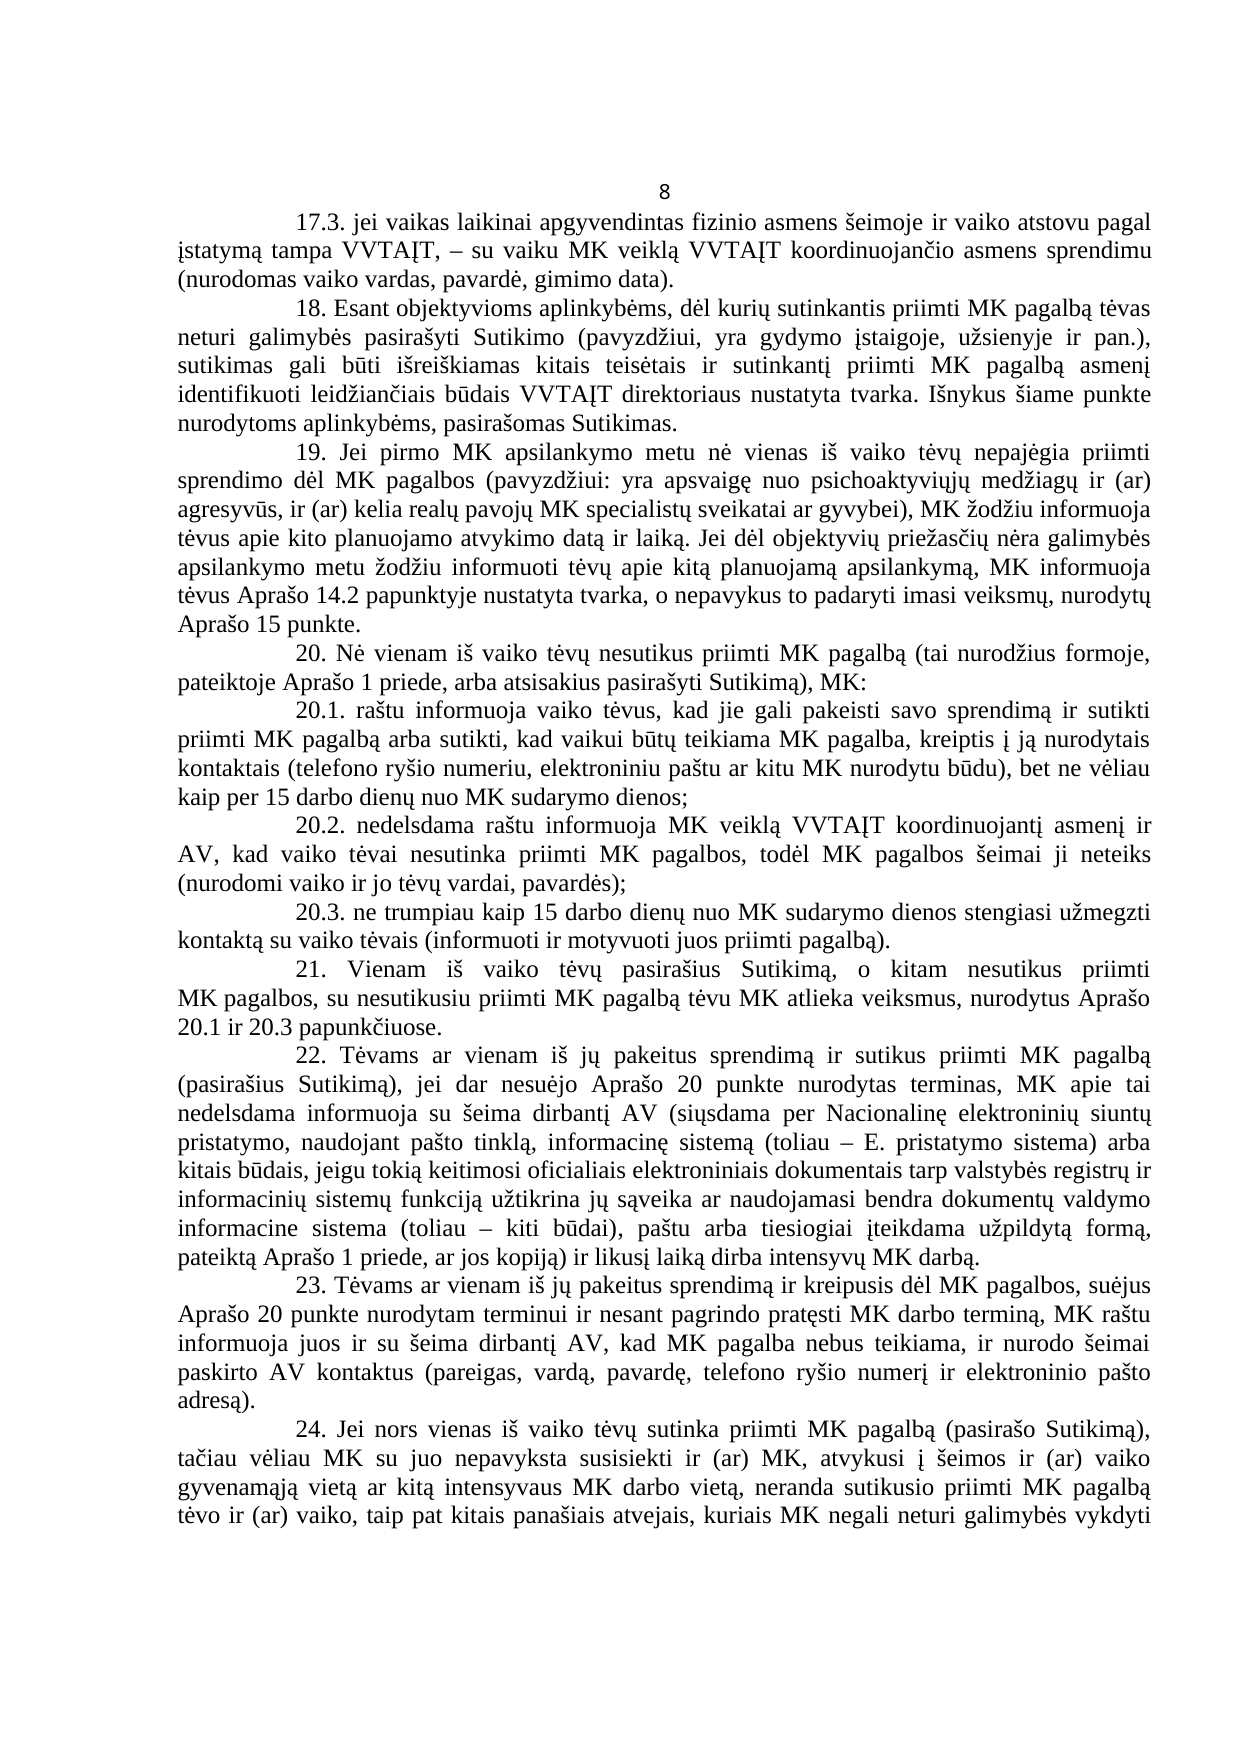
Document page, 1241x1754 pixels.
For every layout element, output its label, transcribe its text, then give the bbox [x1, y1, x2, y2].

text 23. Tėvams ar vienam iš jų pakeitus sprendimą ir kreipusis dėl MK pagalbos, suėjus Aprašo 20 punkte nurodytam terminui ir nesant pagrindo pratęsti MK darbo terminą, MK raštu informuoja juos ir su šeima dirbantį AV, kad MK pagalba nebus teikiama, ir nurodo šeimai paskirto AV kontaktus (pareigas, vardą, pavardę, telefono ryšio numerį ir elektroninio pašto adresą). [177, 1270, 1152, 1414]
text 20.1. raštu informuoja vaiko tėvus, kad jie gali pakeisti savo sprendimą ir sutikti priimti MK pagalbą arba sutikti, kad vaikui būtų teikiama MK pagalba, kreiptis į ją nurodytais kontaktais (telefono ryšio numeriu, elektroniniu paštu ar kitu MK nurodytu būdu), bet ne vėliau kaip per 15 darbo dienų nuo MK sudarymo dienos; [177, 695, 1152, 810]
text 24. Jei nors vienas iš vaiko tėvų sutinka priimti MK pagalbą (pasirašo Sutikimą), tačiau vėliau MK su juo nepavyksta susisiekti ir (ar) MK, atvykusi į šeimos ir (ar) vaiko gyvenamąją vietą ar kitą intensyvaus MK darbo vietą, neranda sutikusio priimti MK pagalbą tėvo ir (ar) vaiko, taip pat kitais panašiais atvejais, kuriais MK negali neturi galimybės vykdyti [177, 1414, 1152, 1529]
text 20.2. nedelsdama raštu informuoja MK veiklą VVTAĮT koordinuojantį asmenį ir AV, kad vaiko tėvai nesutinka priimti MK pagalbos, todėl MK pagalbos šeimai ji neteiks (nurodomi vaiko ir jo tėvų vardai, pavardės); [177, 810, 1152, 897]
text 20. Nė vienam iš vaiko tėvų nesutikus priimti MK pagalbą (tai nurodžius formoje, pateiktoje Aprašo 1 priede, arba atsisakius pasirašyti Sutikimą), MK: [177, 638, 1152, 695]
text 20.3. ne trumpiau kaip 15 darbo dienų nuo MK sudarymo dienos stengiasi užmegzti kontaktą su vaiko tėvais (informuoti ir motyvuoti juos priimti pagalbą). [177, 897, 1152, 954]
text 22. Tėvams ar vienam iš jų pakeitus sprendimą ir sutikus priimti MK pagalbą (pasirašius Sutikimą), jei dar nesuėjo Aprašo 20 punkte nurodytas terminas, MK apie tai nedelsdama informuoja su šeima dirbantį AV (siųsdama per Nacionalinę elektroninių siuntų pristatymo, naudojant pašto tinklą, informacinę sistemą (toliau – E. pristatymo sistema) arba kitais būdais, jeigu tokią keitimosi oficialiais elektroniniais dokumentais tarp valstybės registrų ir informacinių sistemų funkciją užtikrina jų sąveika ar naudojamasi bendra dokumentų valdymo informacine sistema (toliau – kiti būdai), paštu arba tiesiogiai įteikdama užpildytą formą, pateiktą Aprašo 1 priede, ar jos kopiją) ir likusį laiką dirba intensyvų MK darbą. [177, 1040, 1152, 1270]
text 21. Vienam iš vaiko tėvų pasirašius Sutikimą, o kitam nesutikus priimti MK pagalbos, su nesutikusiu priimti MK pagalbą tėvu MK atlieka veiksmus, nurodytus Aprašo 20.1 ir 20.3 papunkčiuose. [177, 954, 1152, 1040]
text 19. Jei pirmo MK apsilankymo metu nė vienas iš vaiko tėvų nepajėgia priimti sprendimo dėl MK pagalbos (pavyzdžiui: yra apsvaigę nuo psichoaktyviųjų medžiagų ir (ar) agresyvūs, ir (ar) kelia realų pavojų MK specialistų sveikatai ar gyvybei), MK žodžiu informuoja tėvus apie kito planuojamo atvykimo datą ir laiką. Jei dėl objektyvių priežasčių nėra galimybės apsilankymo metu žodžiu informuoti tėvų apie kitą planuojamą apsilankymą, MK informuoja tėvus Aprašo 14.2 papunktyje nustatyta tvarka, o nepavykus to padaryti imasi veiksmų, nurodytų Aprašo 15 punkte. [177, 437, 1152, 638]
text 17.3. jei vaikas laikinai apgyvendintas fizinio asmens šeimoje ir vaiko atstovu pagal įstatymą tampa VVTAĮT, – su vaiku MK veiklą VVTAĮT koordinuojančio asmens sprendimu (nurodomas vaiko vardas, pavardė, gimimo data). [177, 207, 1152, 293]
text 18. Esant objektyvioms aplinkybėms, dėl kurių sutinkantis priimti MK pagalbą tėvas neturi galimybės pasirašyti Sutikimo (pavyzdžiui, yra gydymo įstaigoje, užsienyje ir pan.), sutikimas gali būti išreiškiamas kitais teisėtais ir sutinkantį priimti MK pagalbą asmenį identifikuoti leidžiančiais būdais VVTAĮT direktoriaus nustatyta tvarka. Išnykus šiame punkte nurodytoms aplinkybėms, pasirašomas Sutikimas. [177, 293, 1152, 437]
